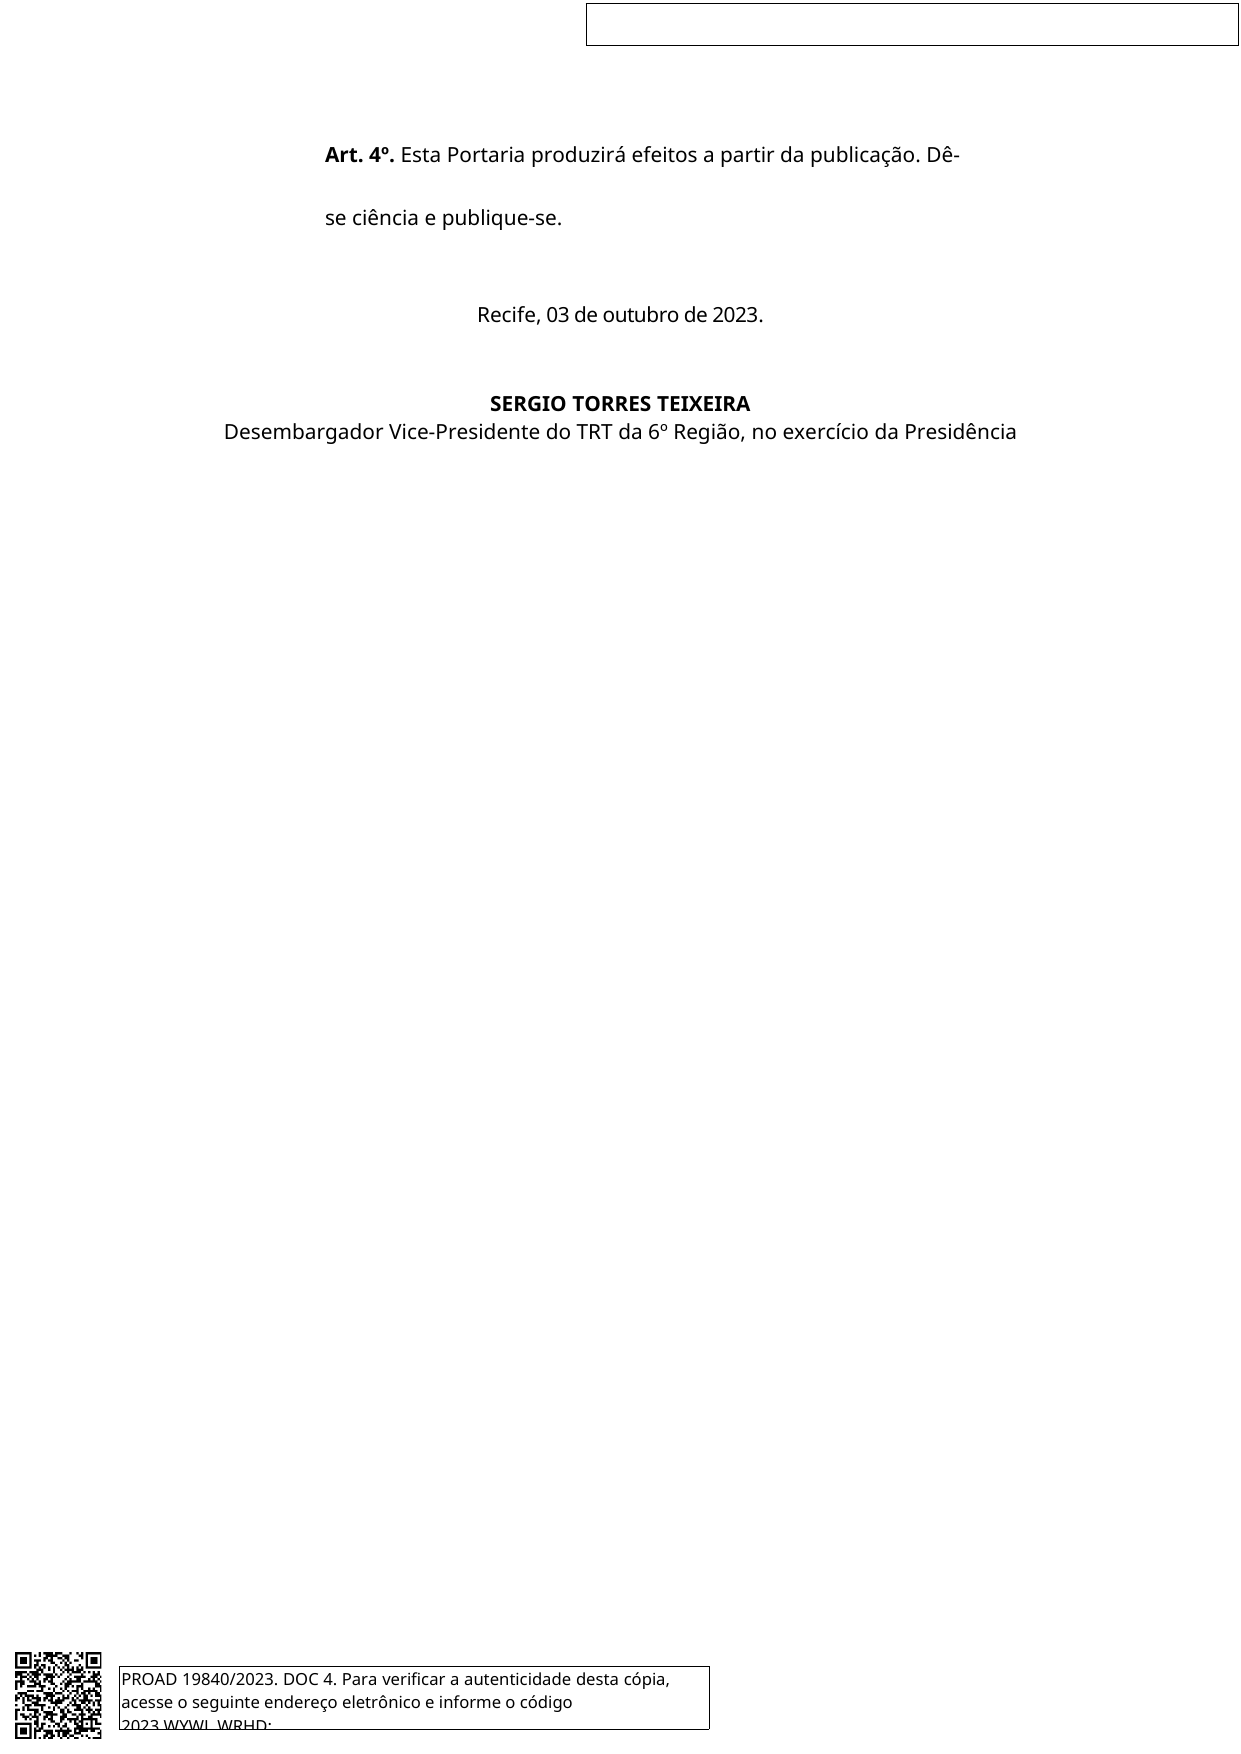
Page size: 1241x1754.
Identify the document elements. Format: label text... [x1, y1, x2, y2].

subtitle SERGIO TORRES TEIXEIRA [191, 389, 1049, 417]
text Art. 4º. Esta Portaria produzirá efeitos a partir da publicação. Dê-se ciência e publique-se. [325, 140, 976, 232]
picture [15, 1652, 102, 1739]
text Recife, 03 de outubro de 2023. [192, 300, 1049, 328]
text Desembargador Vice-Presidente do TRT da 6º Região, no exercício da Presidência [192, 417, 1049, 446]
